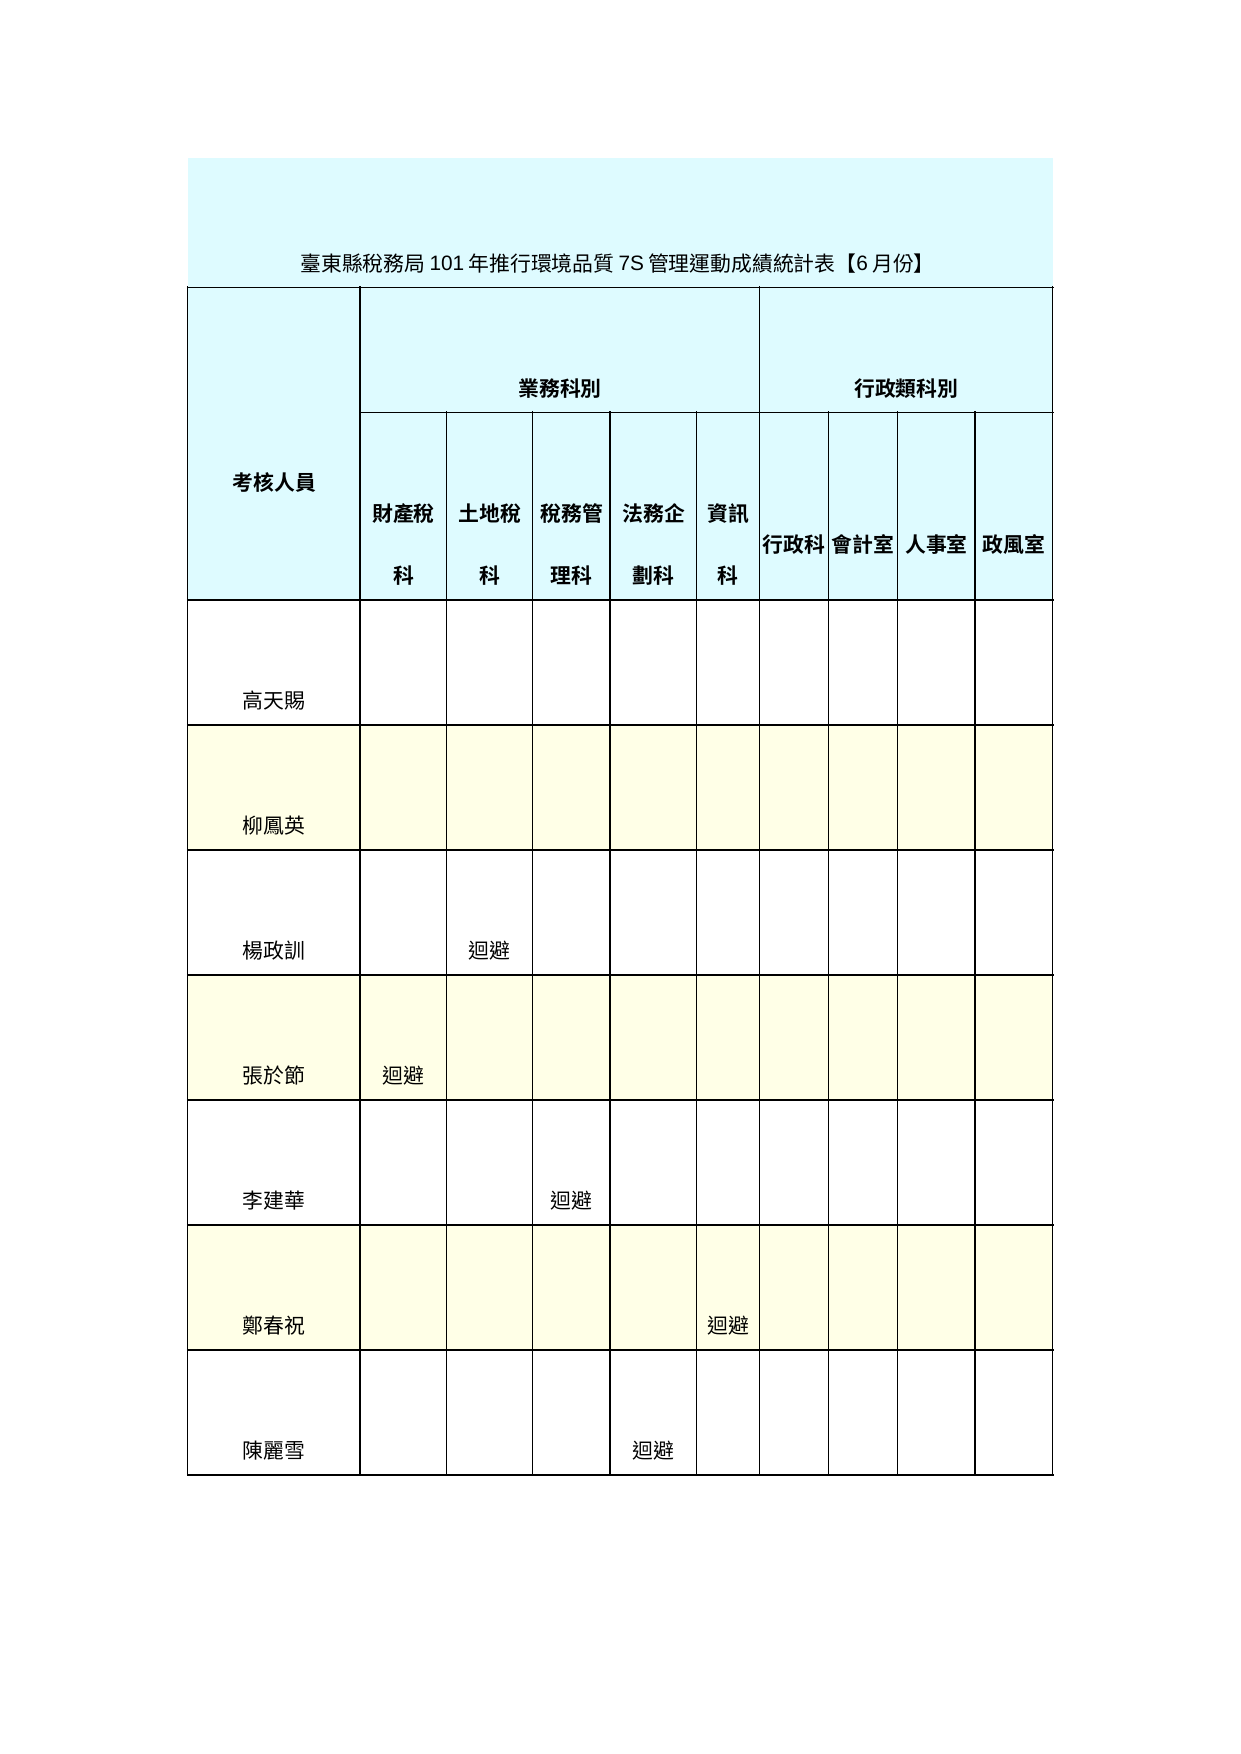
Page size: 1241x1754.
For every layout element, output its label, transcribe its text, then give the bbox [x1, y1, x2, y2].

table_cell [976, 976, 1052, 1099]
table_cell [447, 726, 532, 849]
table_cell [829, 1226, 897, 1349]
table_cell [760, 1101, 828, 1224]
table_cell [829, 1351, 897, 1474]
table_cell [361, 1351, 446, 1474]
table_cell [760, 976, 828, 1099]
table_cell [898, 1226, 974, 1349]
table_cell [976, 851, 1052, 974]
table_cell 迴避 [697, 1226, 759, 1349]
table_cell 業務科別 [361, 288, 759, 411]
table_cell [697, 976, 759, 1099]
table_cell [976, 1226, 1052, 1349]
table_cell 迴避 [533, 1101, 609, 1224]
table_cell [976, 601, 1052, 724]
table_cell 法務企劃科 [611, 413, 696, 599]
table_cell 迴避 [361, 976, 446, 1099]
table_cell 政風室 [976, 413, 1052, 599]
table_cell [829, 1101, 897, 1224]
table_cell [533, 726, 609, 849]
table_cell [976, 1101, 1052, 1224]
table_header 臺東縣稅務局101年推行環境品質7S管理運動成績統計表【6月份】 [188, 158, 1053, 286]
table_cell 高天賜 [188, 601, 359, 724]
table_cell 資訊科 [697, 413, 759, 599]
table_cell [898, 851, 974, 974]
table_cell [447, 1226, 532, 1349]
table_cell [697, 601, 759, 724]
table_cell 柳鳳英 [188, 726, 359, 849]
table_cell [829, 976, 897, 1099]
table_cell [829, 851, 897, 974]
table_cell 迴避 [611, 1351, 696, 1474]
table_cell [697, 1101, 759, 1224]
table_cell [611, 726, 696, 849]
table_cell 行政類科別 [760, 288, 1052, 411]
table_cell [611, 851, 696, 974]
table_cell [760, 726, 828, 849]
table_cell [829, 726, 897, 849]
table_cell [898, 726, 974, 849]
table_cell [611, 1226, 696, 1349]
table_cell [829, 601, 897, 724]
table_cell [533, 1226, 609, 1349]
table_cell [447, 1101, 532, 1224]
table_cell [697, 851, 759, 974]
table_cell 張於節 [188, 976, 359, 1099]
table_cell [976, 726, 1052, 849]
table_cell [361, 1226, 446, 1349]
table_cell [533, 851, 609, 974]
table_cell 土地稅科 [447, 413, 532, 599]
table_cell [361, 726, 446, 849]
table_cell [760, 1351, 828, 1474]
table_cell [361, 1101, 446, 1224]
table_cell 會計室 [829, 413, 897, 599]
table_cell [760, 601, 828, 724]
table_cell [760, 851, 828, 974]
table_cell [533, 601, 609, 724]
table_cell [898, 601, 974, 724]
table_cell [611, 976, 696, 1099]
table_cell [447, 1351, 532, 1474]
table_cell 稅務管理科 [533, 413, 609, 599]
table_cell [361, 851, 446, 974]
table_cell 楊政訓 [188, 851, 359, 974]
table_cell [611, 1101, 696, 1224]
table_cell [898, 976, 974, 1099]
table_cell [976, 1351, 1052, 1474]
table_cell [447, 601, 532, 724]
table_cell 人事室 [898, 413, 974, 599]
table_cell [898, 1101, 974, 1224]
table_cell 鄭春祝 [188, 1226, 359, 1349]
table_cell [533, 1351, 609, 1474]
table_cell [697, 1351, 759, 1474]
table_cell [533, 976, 609, 1099]
table_cell [898, 1351, 974, 1474]
table_cell 迴避 [447, 851, 532, 974]
table_cell 財產稅科 [361, 413, 446, 599]
table_cell 李建華 [188, 1101, 359, 1224]
table_cell [447, 976, 532, 1099]
table_cell [697, 726, 759, 849]
table_cell 行政科 [760, 413, 828, 599]
table_cell [760, 1226, 828, 1349]
table_cell [611, 601, 696, 724]
table_cell 考核人員 [188, 288, 359, 599]
table_cell 陳麗雪 [188, 1351, 359, 1474]
table_cell [361, 601, 446, 724]
